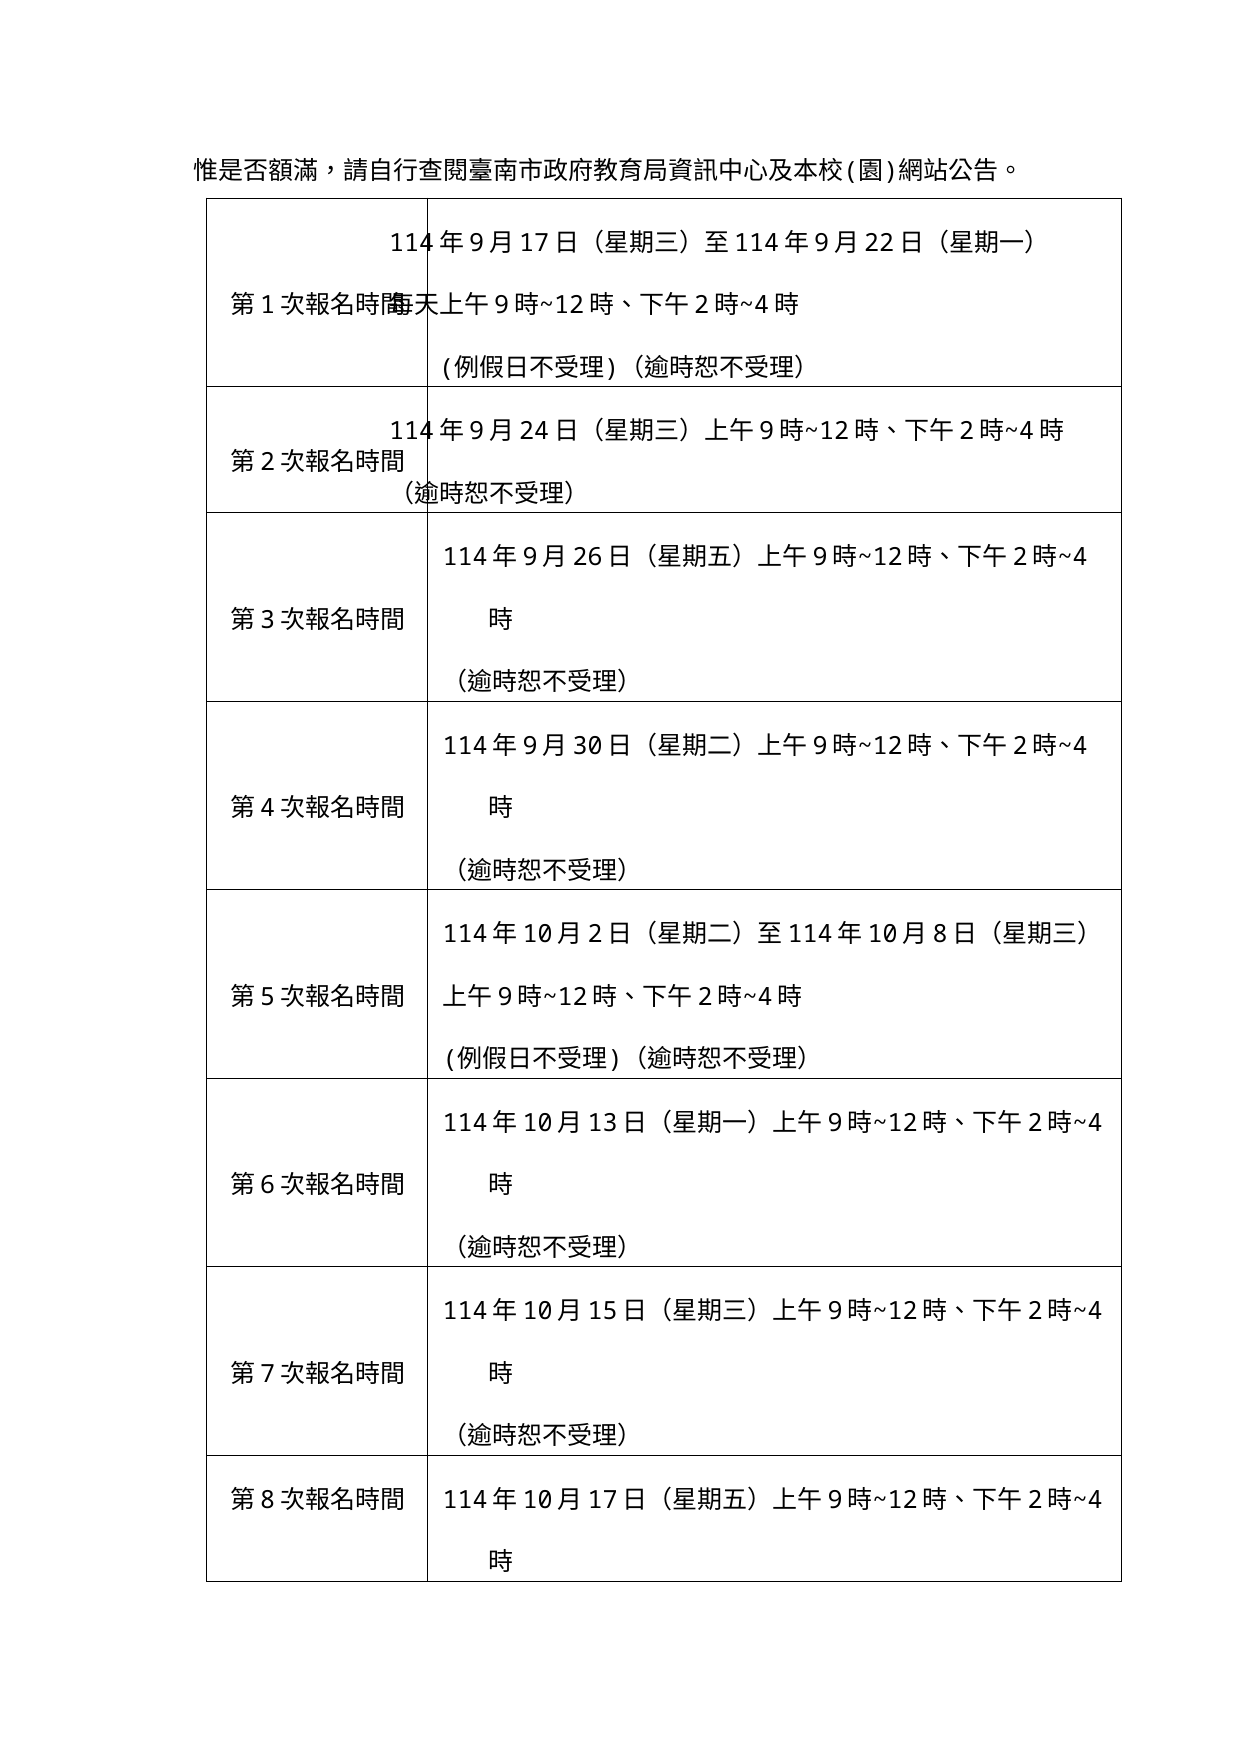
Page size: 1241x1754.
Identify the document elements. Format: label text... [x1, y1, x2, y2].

table_cell 第2次報名時間 [207, 387, 427, 512]
table_cell 114年10月15日（星期三）上午9時~12時、下午2時~4時 （逾時恕不受理） [428, 1267, 1121, 1455]
table_cell 第4次報名時間 [207, 702, 427, 889]
table_cell 第6次報名時間 [207, 1079, 427, 1266]
table_header 114年9月17日（星期三）至114年9月22日（星期一） 每天上午9時~12時、下午2時~4時 (例假日不受理)（逾時恕不受理） [428, 199, 1121, 386]
table_cell 114年9月24日（星期三）上午9時~12時、下午2時~4時 （逾時恕不受理） [428, 387, 1121, 512]
table_header 第1次報名時間 [207, 199, 427, 386]
table_cell 114年10月2日（星期二）至114年10月8日（星期三） 上午9時~12時、下午2時~4時 (例假日不受理)（逾時恕不受理） [428, 890, 1121, 1078]
table_cell 114年9月26日（星期五）上午9時~12時、下午2時~4時 （逾時恕不受理） [428, 513, 1121, 701]
table_cell 第8次報名時間 [207, 1456, 427, 1581]
table_cell 114年10月17日（星期五）上午9時~12時、下午2時~4時 [428, 1456, 1121, 1581]
table_cell 第5次報名時間 [207, 890, 427, 1078]
table_cell 第3次報名時間 [207, 513, 427, 701]
table_cell 114年10月13日（星期一）上午9時~12時、下午2時~4時 （逾時恕不受理） [428, 1079, 1121, 1266]
list 惟是否額滿，請自行查閱臺南市政府教育局資訊中心及本校(園)網站公告。 [143, 127, 1122, 189]
table_cell 114年9月30日（星期二）上午9時~12時、下午2時~4時 （逾時恕不受理） [428, 702, 1121, 889]
table_cell 第7次報名時間 [207, 1267, 427, 1455]
